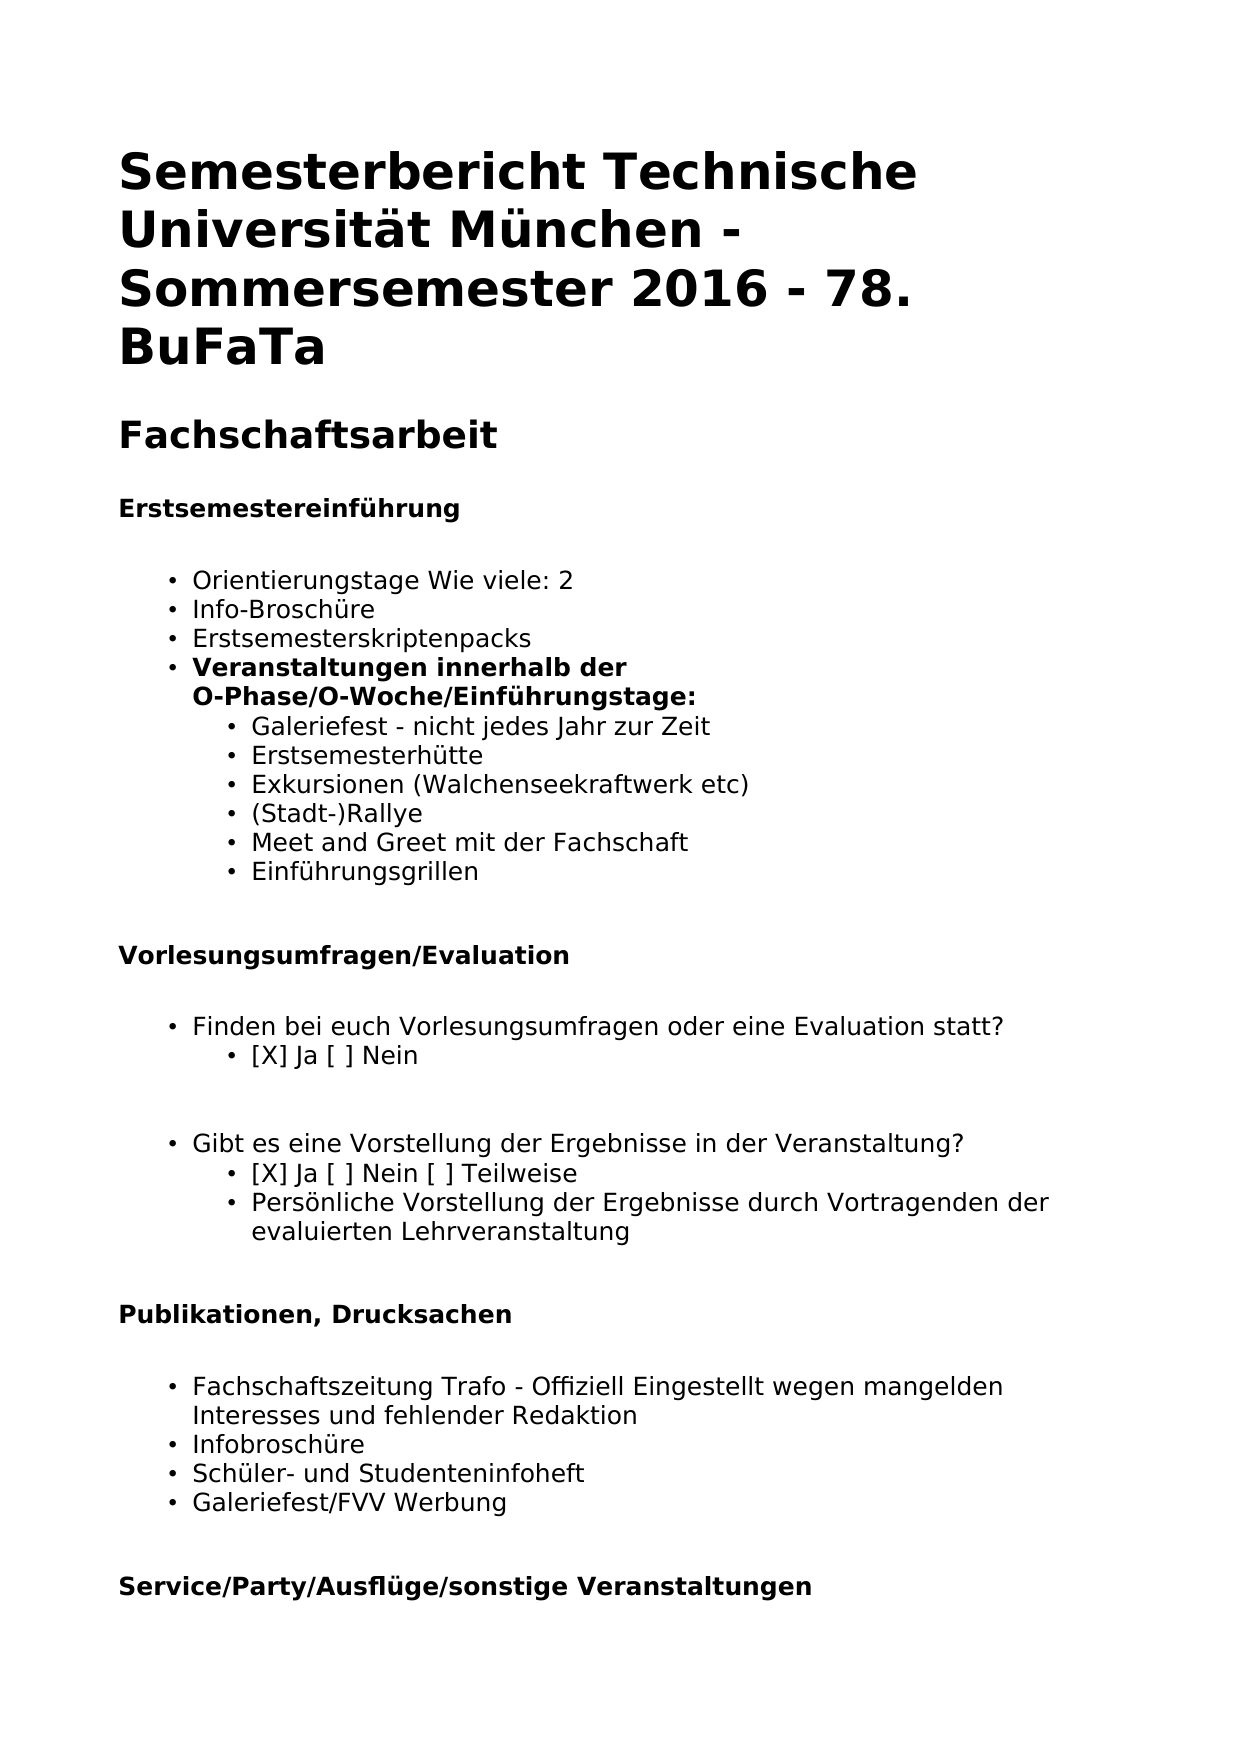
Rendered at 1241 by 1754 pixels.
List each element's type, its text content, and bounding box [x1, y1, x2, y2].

list Schüler- und Studenteninfoheft [177, 1459, 1122, 1488]
list Einführungsgrillen [236, 857, 1122, 887]
list Gibt es eine Vorstellung der Ergebnisse in der Veranstaltung? [177, 1129, 1122, 1159]
list Finden bei euch Vorlesungsumfragen oder eine Evaluation statt? [177, 1012, 1122, 1041]
list Infobroschüre [177, 1430, 1122, 1459]
list Orientierungstage Wie viele: 2 [177, 566, 1122, 595]
list Galeriefest - nicht jedes Jahr zur Zeit [236, 712, 1122, 741]
list [X] Ja [ ] Nein [236, 1041, 1122, 1071]
subtitle Erstsemestereinführung [118, 495, 1122, 524]
subtitle Semesterbericht Technische Universität München - Sommersemester 2016 - 78. BuFaTa [118, 143, 1122, 376]
list Fachschaftszeitung Trafo - Offiziell Eingestellt wegen mangelden Interesses und fehlender Redaktion [177, 1372, 1122, 1430]
subtitle Fachschaftsarbeit [118, 413, 1122, 457]
list (Stadt-)Rallye [236, 799, 1122, 828]
list [X] Ja [ ] Nein [ ] Teilweise [236, 1159, 1122, 1188]
list Meet and Greet mit der Fachschaft [236, 828, 1122, 857]
subtitle Service/Party/Ausflüge/sonstige Veranstaltungen [118, 1572, 1122, 1601]
list Info-Broschüre [177, 595, 1122, 624]
list Galeriefest/FVV Werbung [177, 1488, 1122, 1518]
list Persönliche Vorstellung der Ergebnisse durch Vortragenden der evaluierten Lehrveranstaltung [236, 1188, 1122, 1246]
list Veranstaltungen innerhalb der O-Phase/O-Woche/Einführungstage: [177, 653, 1122, 712]
subtitle Vorlesungsumfragen/Evaluation [118, 941, 1122, 970]
list Erstsemesterhütte [236, 741, 1122, 770]
list Erstsemesterskriptenpacks [177, 624, 1122, 653]
subtitle Publikationen, Drucksachen [118, 1301, 1122, 1330]
list Exkursionen (Walchenseekraftwerk etc) [236, 770, 1122, 799]
